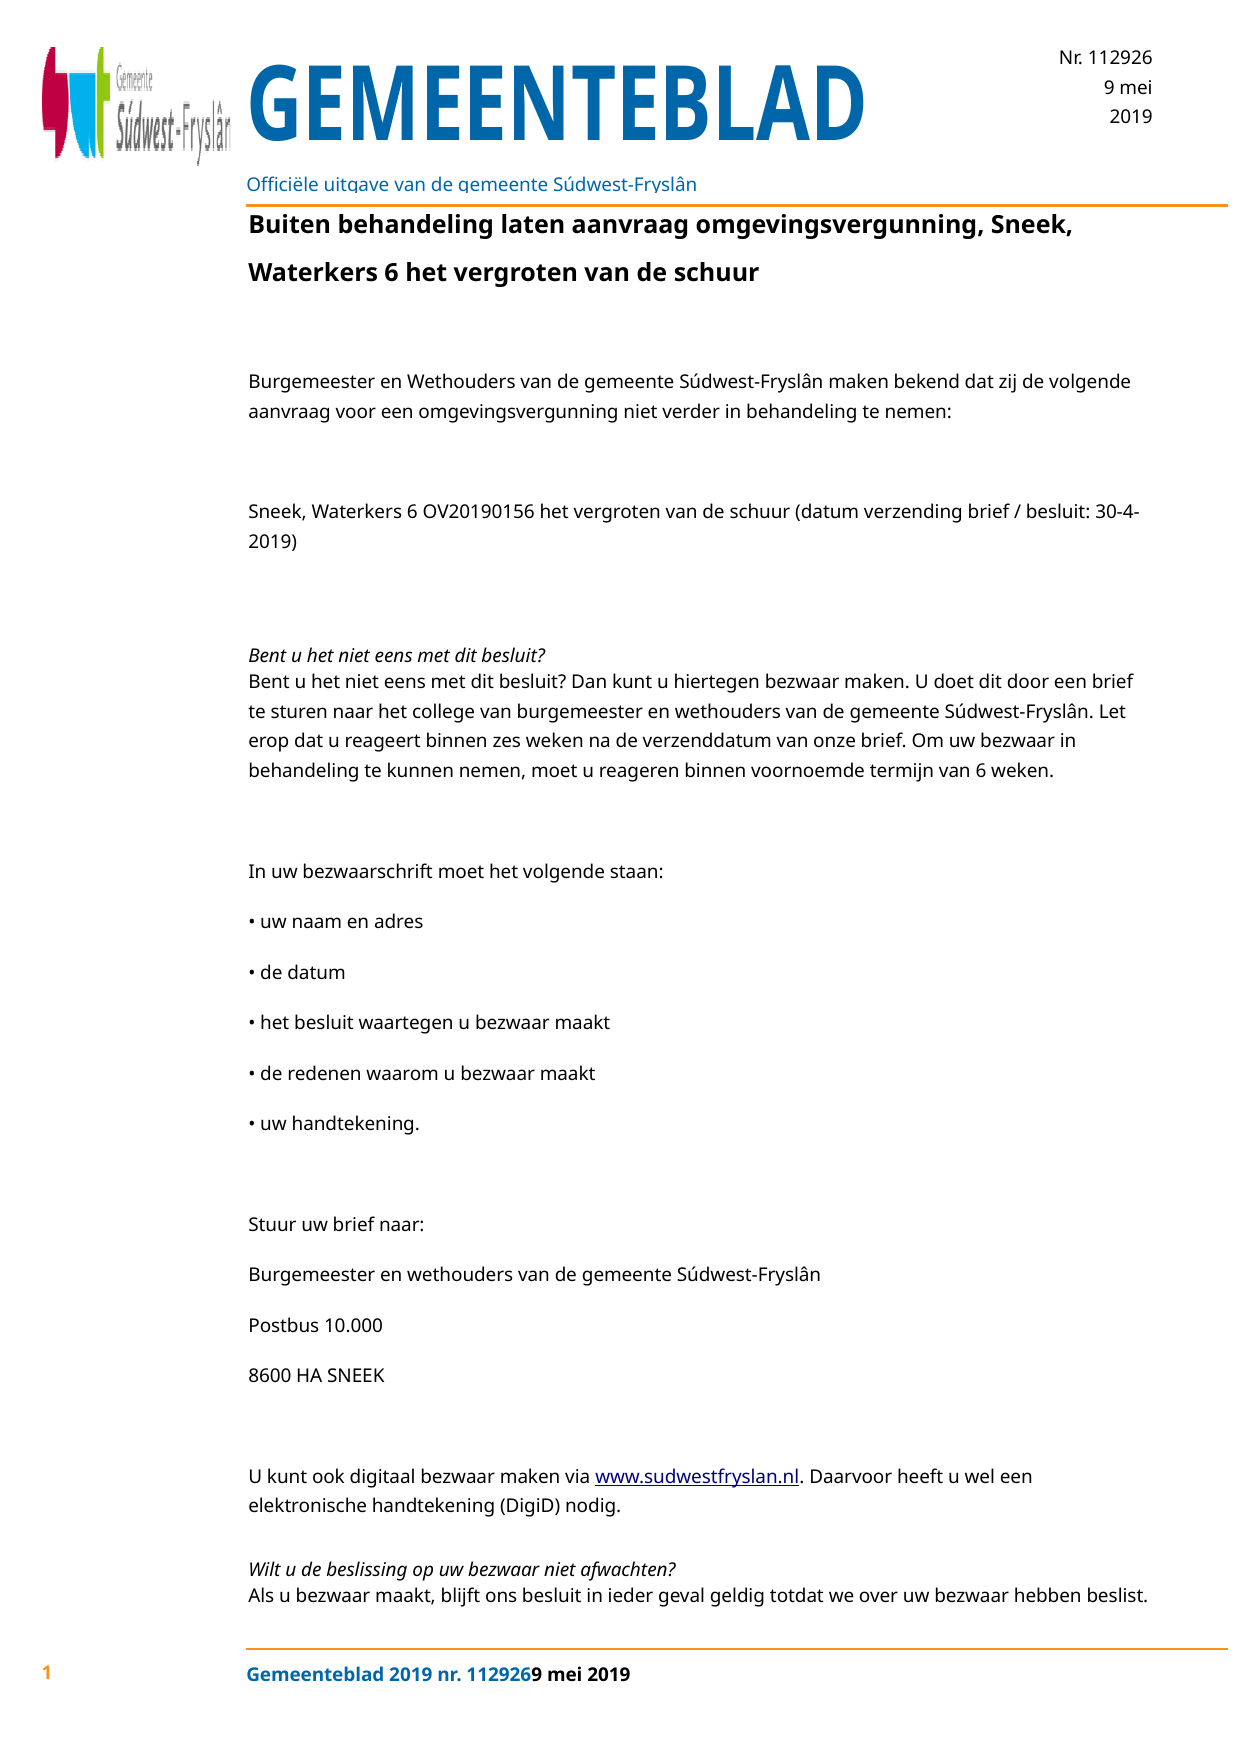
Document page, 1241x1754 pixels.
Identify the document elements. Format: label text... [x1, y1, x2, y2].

text Postbus 10.000 [248, 1312, 1152, 1337]
text Sneek, Waterkers 6 OV20190156 het vergroten van de schuur (datum verzending brief / besluit: 30-4-2019) [248, 499, 1152, 554]
text • de redenen waarom u bezwaar maakt [248, 1060, 1152, 1085]
text Bent u het niet eens met dit besluit? Dan kunt u hiertegen bezwaar maken. U doet dit door een brief te sturen naar het college van burgemeester en wethouders van de gemeente Súdwest-Fryslân. Let erop dat u reageert binnen zes weken na de verzenddatum van onze brief. Om uw bezwaar in behandeling te kunnen nemen, moet u reageren binnen voornoemde termijn van 6 weken. [248, 668, 1152, 783]
picture [41, 47, 231, 172]
text Stuur uw brief naar: [248, 1211, 1152, 1237]
text Burgemeester en wethouders van de gemeente Súdwest-Fryslân [248, 1261, 1152, 1287]
text U kunt ook digitaal bezwaar maken via www.sudwestfryslan.nl. Daarvoor heeft u wel een elektronische handtekening (DigiD) nodig. [248, 1463, 1152, 1518]
text 8600 HA SNEEK [248, 1362, 1152, 1388]
text Buiten behandeling laten aanvraag omgevingsvergunning, Sneek, Waterkers 6 het vergroten van de schuur [248, 207, 1152, 288]
text • uw naam en adres [248, 908, 1152, 934]
text Burgemeester en Wethouders van de gemeente Súdwest-Fryslân maken bekend dat zij de volgende aanvraag voor een omgevingsvergunning niet verder in behandeling te nemen: [248, 368, 1152, 424]
text Wilt u de beslissing op uw bezwaar niet afwachten? [248, 1557, 1152, 1582]
text • uw handtekening. [248, 1110, 1152, 1136]
text • de datum [248, 959, 1152, 984]
text In uw bezwaarschrift moet het volgende staan: [248, 858, 1152, 884]
text • het besluit waartegen u bezwaar maakt [248, 1009, 1152, 1035]
text Bent u het niet eens met dit besluit? [248, 643, 1152, 668]
text Als u bezwaar maakt, blijft ons besluit in ieder geval geldig totdat we over uw bezwaar hebben beslist. [248, 1582, 1152, 1608]
